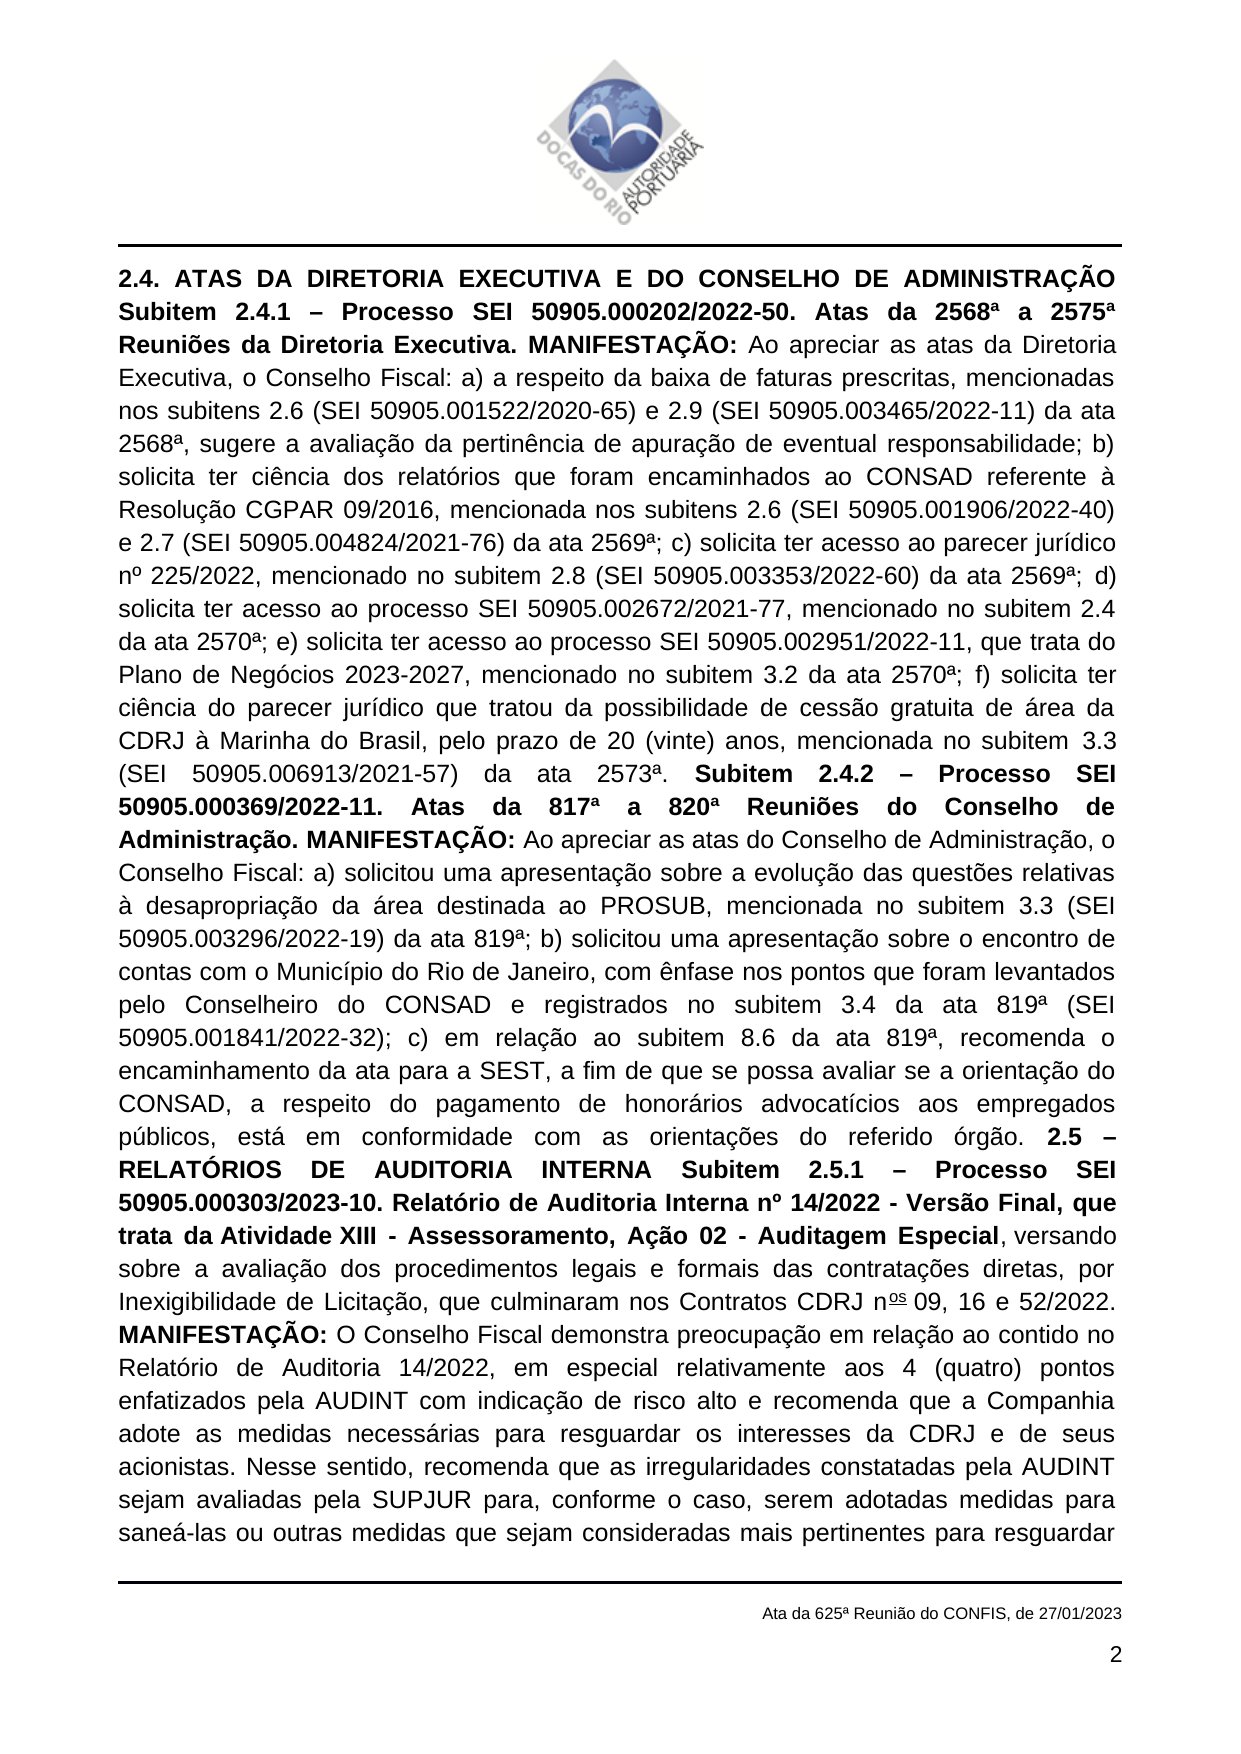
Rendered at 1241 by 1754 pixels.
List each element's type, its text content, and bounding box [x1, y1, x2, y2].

text 2.4. ATAS DA DIRETORIA EXECUTIVA E DO CONSELHO DE ADMINISTRAÇÃO Subitem 2.4.1 – Processo SEI 50905.000202/2022-50. Atas da 2568ª a 2575ª Reuniões da Diretoria Executiva. MANIFESTAÇÃO: Ao apreciar as atas da Diretoria Executiva, o Conselho Fiscal: a) a respeito da baixa de faturas prescritas, mencionadas nos subitens 2.6 (SEI 50905.001522/2020-65) e 2.9 (SEI 50905.003465/2022-11) da ata 2568ª, sugere a avaliação da pertinência de apuração de eventual responsabilidade; b) solicita ter ciência dos relatórios que foram encaminhados ao CONSAD referente à Resolução CGPAR 09/2016, mencionada nos subitens 2.6 (SEI 50905.001906/2022-40) e 2.7 (SEI 50905.004824/2021-76) da ata 2569ª; c) solicita ter acesso ao parecer jurídico nº 225/2022, mencionado no subitem 2.8 (SEI 50905.003353/2022-60) da ata 2569ª; d) solicita ter acesso ao processo SEI 50905.002672/2021-77, mencionado no subitem 2.4 da ata 2570ª; e) solicita ter acesso ao processo SEI 50905.002951/2022-11, que trata do Plano de Negócios 2023-2027, mencionado no subitem 3.2 da ata 2570ª; f) solicita ter ciência do parecer jurídico que tratou da possibilidade de cessão gratuita de área da CDRJ à Marinha do Brasil, pelo prazo de 20 (vinte) anos, mencionada no subitem 3.3 (SEI 50905.006913/2021-57) da ata 2573ª. Subitem 2.4.2 – Processo SEI 50905.000369/2022-11. Atas da 817ª a 820ª Reuniões do Conselho de Administração. MANIFESTAÇÃO: Ao apreciar as atas do Conselho de Administração, o Conselho Fiscal: a) solicitou uma apresentação sobre a evolução das questões relativas à desapropriação da área destinada ao PROSUB, mencionada no subitem 3.3 (SEI 50905.003296/2022-19) da ata 819ª; b) solicitou uma apresentação sobre o encontro de contas com o Município do Rio de Janeiro, com ênfase nos pontos que foram levantados pelo Conselheiro do CONSAD e registrados no subitem 3.4 da ata 819ª (SEI 50905.001841/2022-32); c) em relação ao subitem 8.6 da ata 819ª, recomenda o encaminhamento da ata para a SEST, a fim de que se possa avaliar se a orientação do CONSAD, a respeito do pagamento de honorários advocatícios aos empregados públicos, está em conformidade com as orientações do referido órgão. 2.5 – RELATÓRIOS DE AUDITORIA INTERNA Subitem 2.5.1 – Processo SEI 50905.000303/2023-10. Relatório de Auditoria Interna nº 14/2022 - Versão Final, que trata da Atividade XIII - Assessoramento, Ação 02 - Auditagem Especial, versando sobre a avaliação dos procedimentos legais e formais das contratações diretas, por Inexigibilidade de Licitação, que culminaram nos Contratos CDRJ nos 09, 16 e 52/2022. MANIFESTAÇÃO: O Conselho Fiscal demonstra preocupação em relação ao contido no Relatório de Auditoria 14/2022, em especial relativamente aos 4 (quatro) pontos enfatizados pela AUDINT com indicação de risco alto e recomenda que a Companhia adote as medidas necessárias para resguardar os interesses da CDRJ e de seus acionistas. Nesse sentido, recomenda que as irregularidades constatadas pela AUDINT sejam avaliadas pela SUPJUR para, conforme o caso, serem adotadas medidas para saneá-las ou outras medidas que sejam consideradas mais pertinentes para resguardar [118, 263, 1117, 1547]
